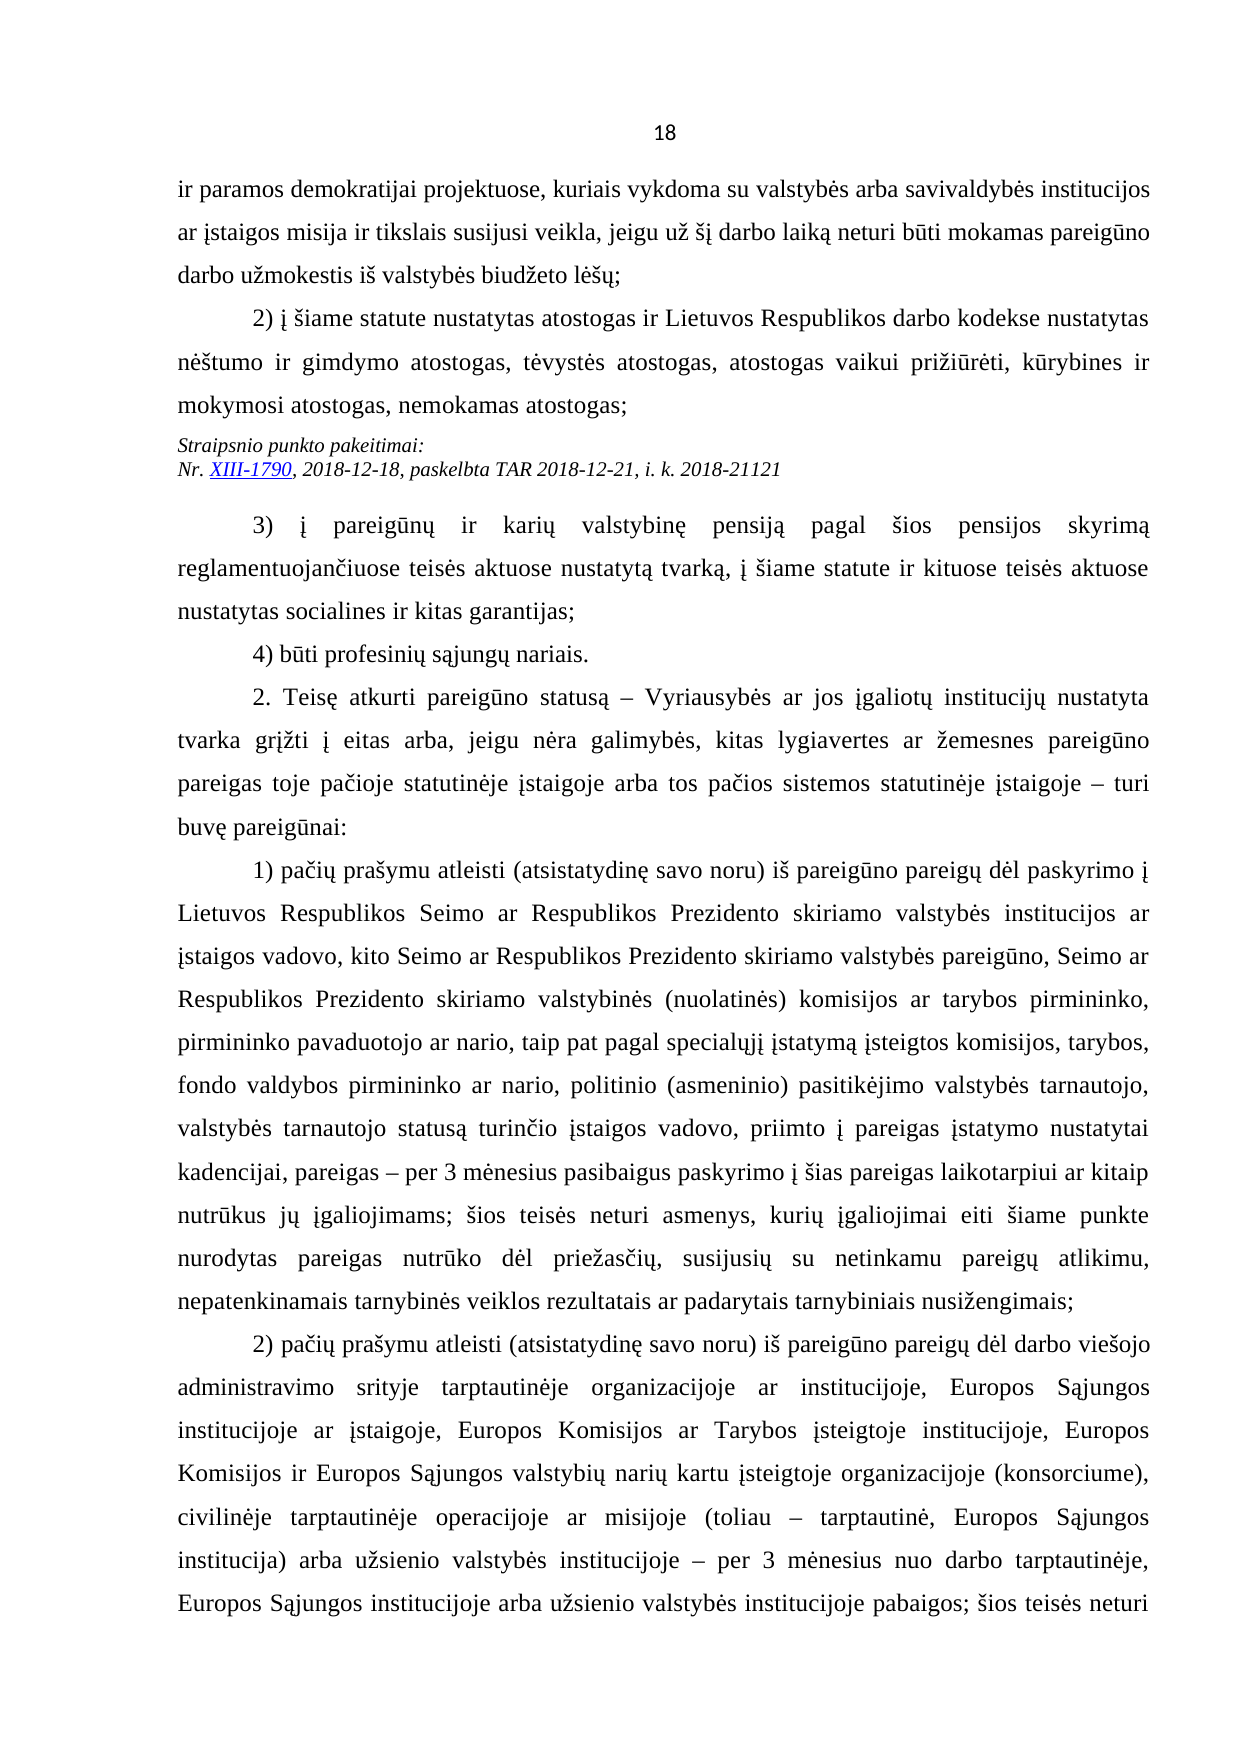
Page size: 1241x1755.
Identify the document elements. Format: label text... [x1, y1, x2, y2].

text 2. Teisę atkurti pareigūno statusą – Vyriausybės ar jos įgaliotų institucijų nustatyta tvarka grįžti į eitas arba, jeigu nėra galimybės, kitas lygiavertes ar žemesnes pareigūno pareigas toje pačioje statutinėje įstaigoje arba tos pačios sistemos statutinėje įstaigoje – turi buvę pareigūnai: [177, 682, 1152, 840]
text Nr. XIII-1790, 2018-12-18, paskelbta TAR 2018-12-21, i. k. 2018-21121 [177, 457, 1152, 481]
text ir paramos demokratijai projektuose, kuriais vykdoma su valstybės arba savivaldybės institucijos ar įstaigos misija ir tikslais susijusi veikla, jeigu už šį darbo laiką neturi būti mokamas pareigūno darbo užmokestis iš valstybės biudžeto lėšų; [177, 174, 1152, 289]
text 2) į šiame statute nustatytas atostogas ir Lietuvos Respublikos darbo kodekse nustatytas nėštumo ir gimdymo atostogas, tėvystės atostogas, atostogas vaikui prižiūrėti, kūrybines ir mokymosi atostogas, nemokamas atostogas; [177, 303, 1152, 418]
text 3) į pareigūnų ir karių valstybinę pensiją pagal šios pensijos skyrimą reglamentuojančiuose teisės aktuose nustatytą tvarką, į šiame statute ir kituose teisės aktuose nustatytas socialines ir kitas garantijas; [177, 510, 1152, 625]
text 1) pačių prašymu atleisti (atsistatydinę savo noru) iš pareigūno pareigų dėl paskyrimo į Lietuvos Respublikos Seimo ar Respublikos Prezidento skiriamo valstybės institucijos ar įstaigos vadovo, kito Seimo ar Respublikos Prezidento skiriamo valstybės pareigūno, Seimo ar Respublikos Prezidento skiriamo valstybinės (nuolatinės) komisijos ar tarybos pirmininko, pirmininko pavaduotojo ar nario, taip pat pagal specialųjį įstatymą įsteigtos komisijos, tarybos, fondo valdybos pirmininko ar nario, politinio (asmeninio) pasitikėjimo valstybės tarnautojo, valstybės tarnautojo statusą turinčio įstaigos vadovo, priimto į pareigas įstatymo nustatytai kadencijai, pareigas – per 3 mėnesius pasibaigus paskyrimo į šias pareigas laikotarpiui ar kitaip nutrūkus jų įgaliojimams; šios teisės neturi asmenys, kurių įgaliojimai eiti šiame punkte nurodytas pareigas nutrūko dėl priežasčių, susijusių su netinkamu pareigų atlikimu, nepatenkinamais tarnybinės veiklos rezultatais ar padarytais tarnybiniais nusižengimais; [177, 855, 1152, 1315]
text Straipsnio punkto pakeitimai: [177, 433, 1152, 457]
text 4) būti profesinių sąjungų nariais. [177, 639, 1152, 668]
text 2) pačių prašymu atleisti (atsistatydinę savo noru) iš pareigūno pareigų dėl darbo viešojo administravimo srityje tarptautinėje organizacijoje ar institucijoje, Europos Sąjungos institucijoje ar įstaigoje, Europos Komisijos ar Tarybos įsteigtoje institucijoje, Europos Komisijos ir Europos Sąjungos valstybių narių kartu įsteigtoje organizacijoje (konsorciume), civilinėje tarptautinėje operacijoje ar misijoje (toliau – tarptautinė, Europos Sąjungos institucija) arba užsienio valstybės institucijoje – per 3 mėnesius nuo darbo tarptautinėje, Europos Sąjungos institucijoje arba užsienio valstybės institucijoje pabaigos; šios teisės neturi [177, 1329, 1152, 1617]
